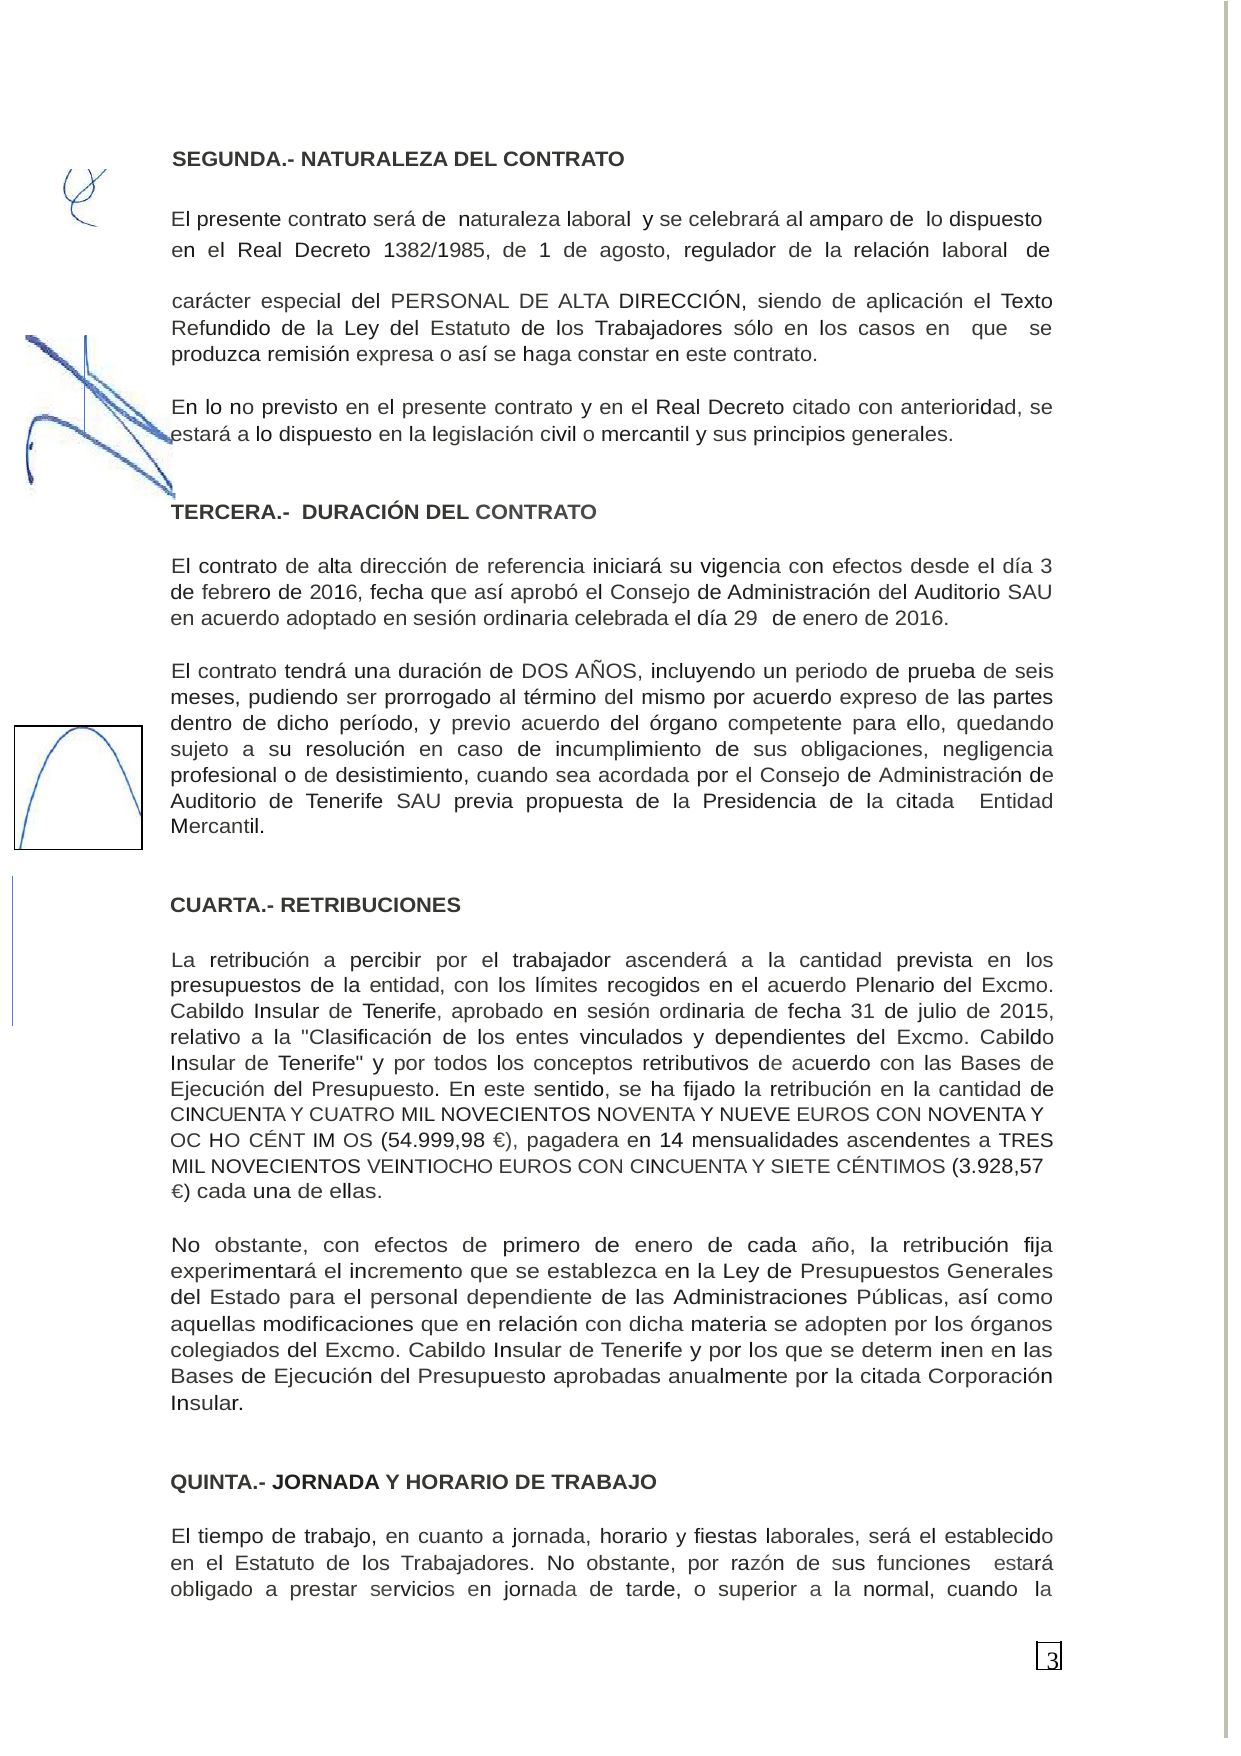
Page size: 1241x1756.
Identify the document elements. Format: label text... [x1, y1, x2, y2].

text El contrato de alta dirección de referencia iniciará su vigencia con efectos desde el día 3 de febrero de 2016, fecha que así aprobó el Consejo de Administración del Auditorio SAU en acuerdo adoptado en sesión ordinaria celebrada el día 29 de enero de 2016. [170, 553, 1053, 630]
text QUINTA.- JORNADA Y HORARIO DE TRABAJO [170, 1470, 1224, 1494]
text €) cada una de ellas. [171, 1180, 1224, 1203]
text En lo no previsto en el presente contrato y en el Real Decreto citado con anterioridad, se estará a lo dispuesto en la legislación civil o mercantil y sus principios generales. [176, 395, 1054, 446]
picture [15, 727, 141, 849]
text TERCERA.- DURACIÓN DEL CONTRATO [171, 499, 1224, 523]
text La retribución a percibir por el trabajador ascenderá a la cantidad prevista en los presupuestos de la entidad, con los límites recogidos en el acuerdo Plenario del Excmo. Cabildo Insular de Tenerife, aprobado en sesión ordinaria de fecha 31 de julio de 2015, relativo a la "Clasificación de los entes vinculados y dependientes del Excmo. Cabildo Insular de Tenerife" y por todos los conceptos retributivos de acuerdo con las Bases de Ejecución del Presupuesto. En este sentido, se ha fijado la retribución en la cantidad de CINCUENTA Y CUATRO MIL NOVECIENTOS NOVENTA Y NUEVE EUROS CON NOVENTA Y [170, 948, 1054, 1125]
text CUARTA.- RETRIBUCIONES [170, 893, 1224, 917]
text carácter especial del PERSONAL DE ALTA DIRECCIÓN, siendo de aplicación el Texto Refundido de la Ley del Estatuto de los Trabajadores sólo en los casos en que se produzca remisión expresa o así se haga constar en este contrato. [171, 289, 1053, 366]
text SEGUNDA.- NATURALEZA DEL CONTRATO [172, 153, 1224, 169]
picture [62, 169, 112, 227]
text No obstante, con efectos de primero de enero de cada año, la retribución fija experimentará el incremento que se establezca en la Ley de Presupuestos Generales del Estado para el personal dependiente de las Administraciones Públicas, así como aquellas modificaciones que en relación con dicha materia se adopten por los órganos colegiados del Excmo. Cabildo Insular de Tenerife y por los que se determ inen en las Bases de Ejecución del Presupuesto aprobadas anualmente por la citada Corporación Insular. [170, 1232, 1053, 1414]
text El tiempo de trabajo, en cuanto a jornada, horario y fiestas laborales, será el establecido en el Estatuto de los Trabajadores. No obstante, por razón de sus funciones estará obligado a prestar servicios en jornada de tarde, o superior a la normal, cuando la [170, 1524, 1053, 1601]
text El presente contrato será de naturaleza laboral y se celebrará al amparo de lo dispuesto en el Real Decreto 1382/1985, de 1 de agosto, regulador de la relación laboral de [63, 171, 1063, 262]
text OC HO CÉNT IM OS (54.999,98 €), pagadera en 14 mensualidades ascendentes a TRES MIL NOVECIENTOS VEINTIOCHO EUROS CON CINCUENTA Y SIETE CÉNTIMOS (3.928,57 [170, 1127, 1054, 1178]
picture [25, 335, 176, 500]
text El contrato tendrá una duración de DOS AÑOS, incluyendo un periodo de prueba de seis meses, pudiendo ser prorrogado al término del mismo por acuerdo expreso de las partes dentro de dicho período, y previo acuerdo del órgano competente para ello, quedando sujeto a su resolución en caso de incumplimiento de sus obligaciones, negligencia profesional o de desistimiento, cuando sea acordada por el Consejo de Administración de Auditorio de Tenerife SAU previa propuesta de la Presidencia de la citada Entidad Mercantil. [170, 659, 1054, 838]
